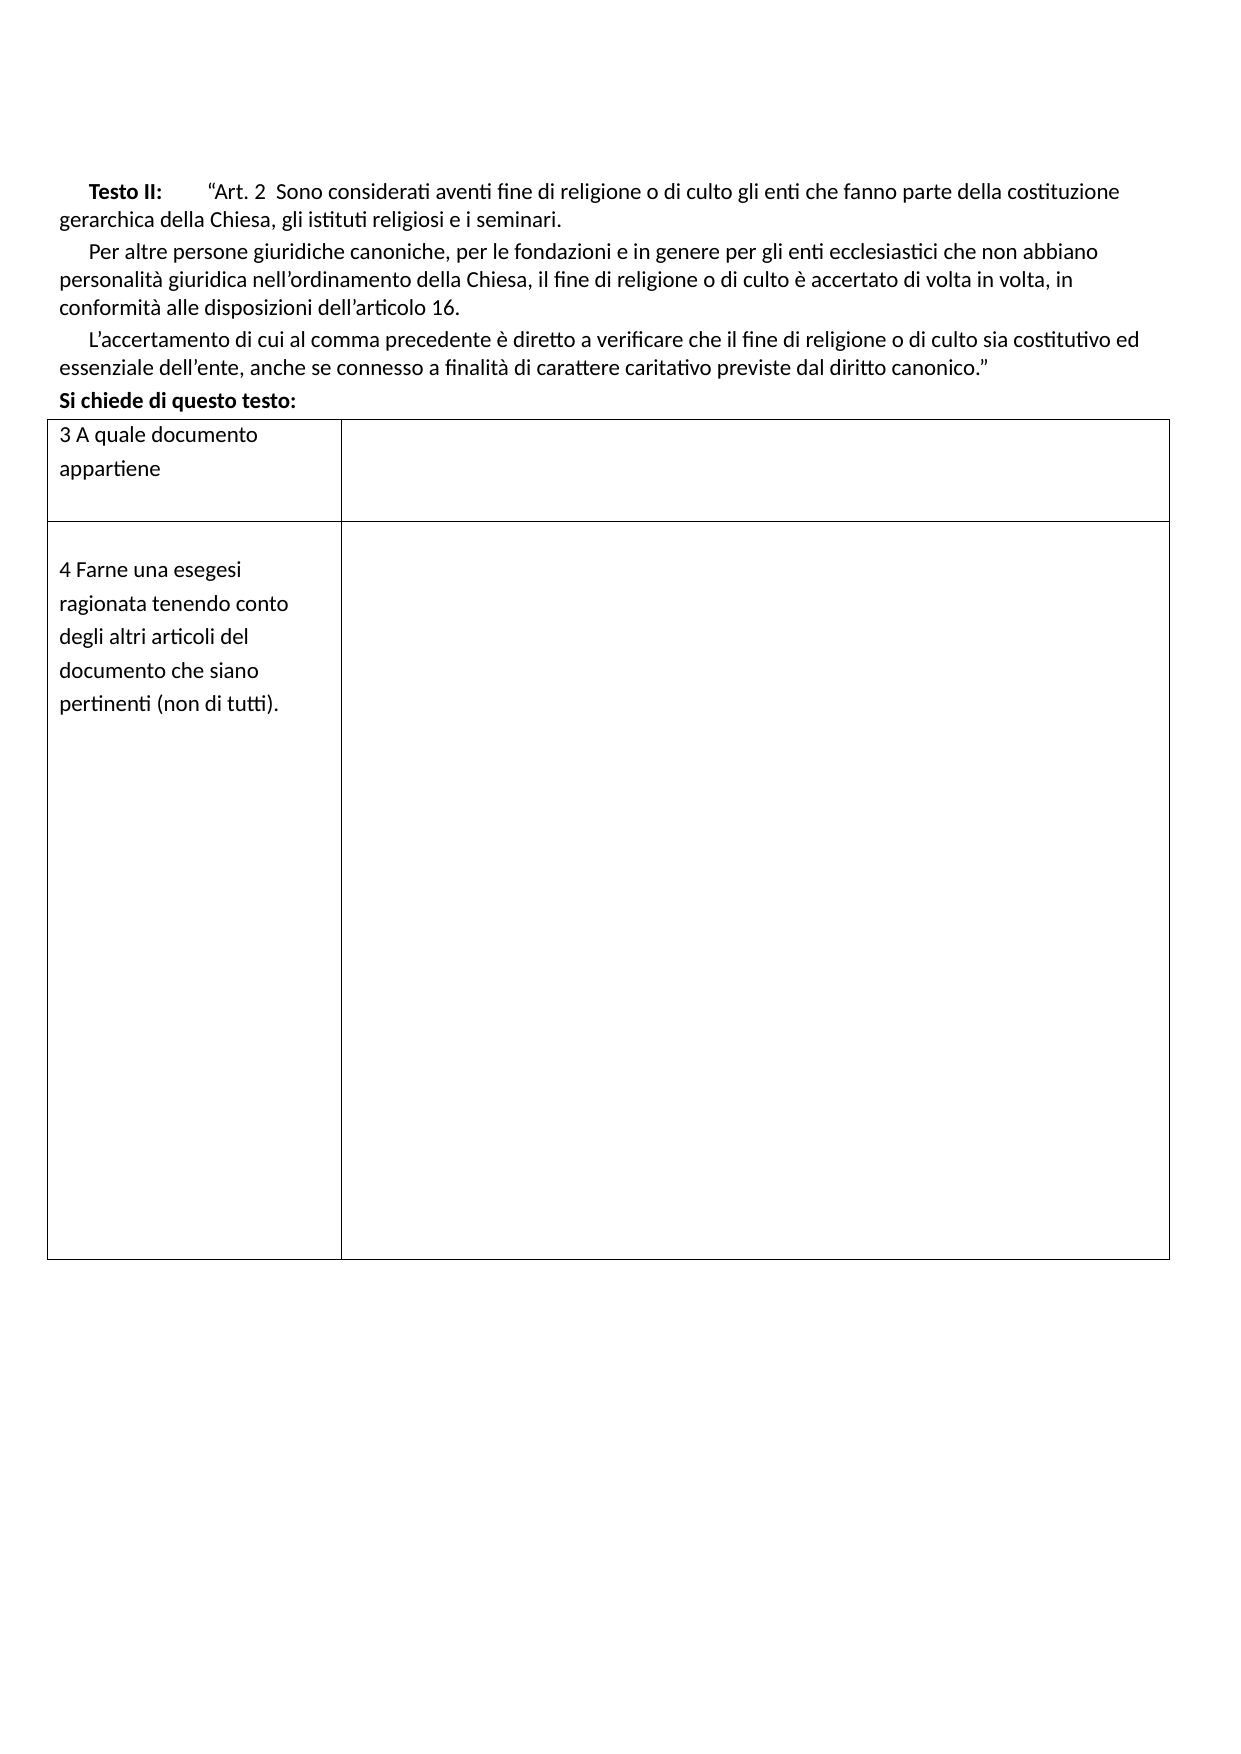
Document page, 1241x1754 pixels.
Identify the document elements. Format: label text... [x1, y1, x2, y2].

text Si chiede di questo testo: [59, 386, 1181, 414]
table_cell [342, 522, 1169, 1259]
table_header [342, 420, 1169, 521]
text Testo II: “Art. 2 Sono considerati aventi fine di religione o di culto gli enti che fanno parte della costituzione gerarchica della Chiesa, gli istituti religiosi e i seminari. [59, 177, 1181, 233]
text Per altre persone giuridiche canoniche, per le fondazioni e in genere per gli enti ecclesiastici che non abbiano personalità giuridica nell’ordinamento della Chiesa, il fine di religione o di culto è accertato di volta in volta, in conformità alle disposizioni dell’articolo 16. [59, 237, 1181, 321]
text L’accertamento di cui al comma precedente è diretto a verificare che il fine di religione o di culto sia costitutivo ed essenziale dell’ente, anche se connesso a finalità di carattere caritativo previste dal diritto canonico.” [59, 326, 1181, 382]
table_cell 4 Farne una esegesi ragionata tenendo conto degli altri articoli del documento che siano pertinenti (non di tutti). [48, 522, 341, 1259]
table_header 3 A quale documento appartiene [48, 420, 341, 521]
